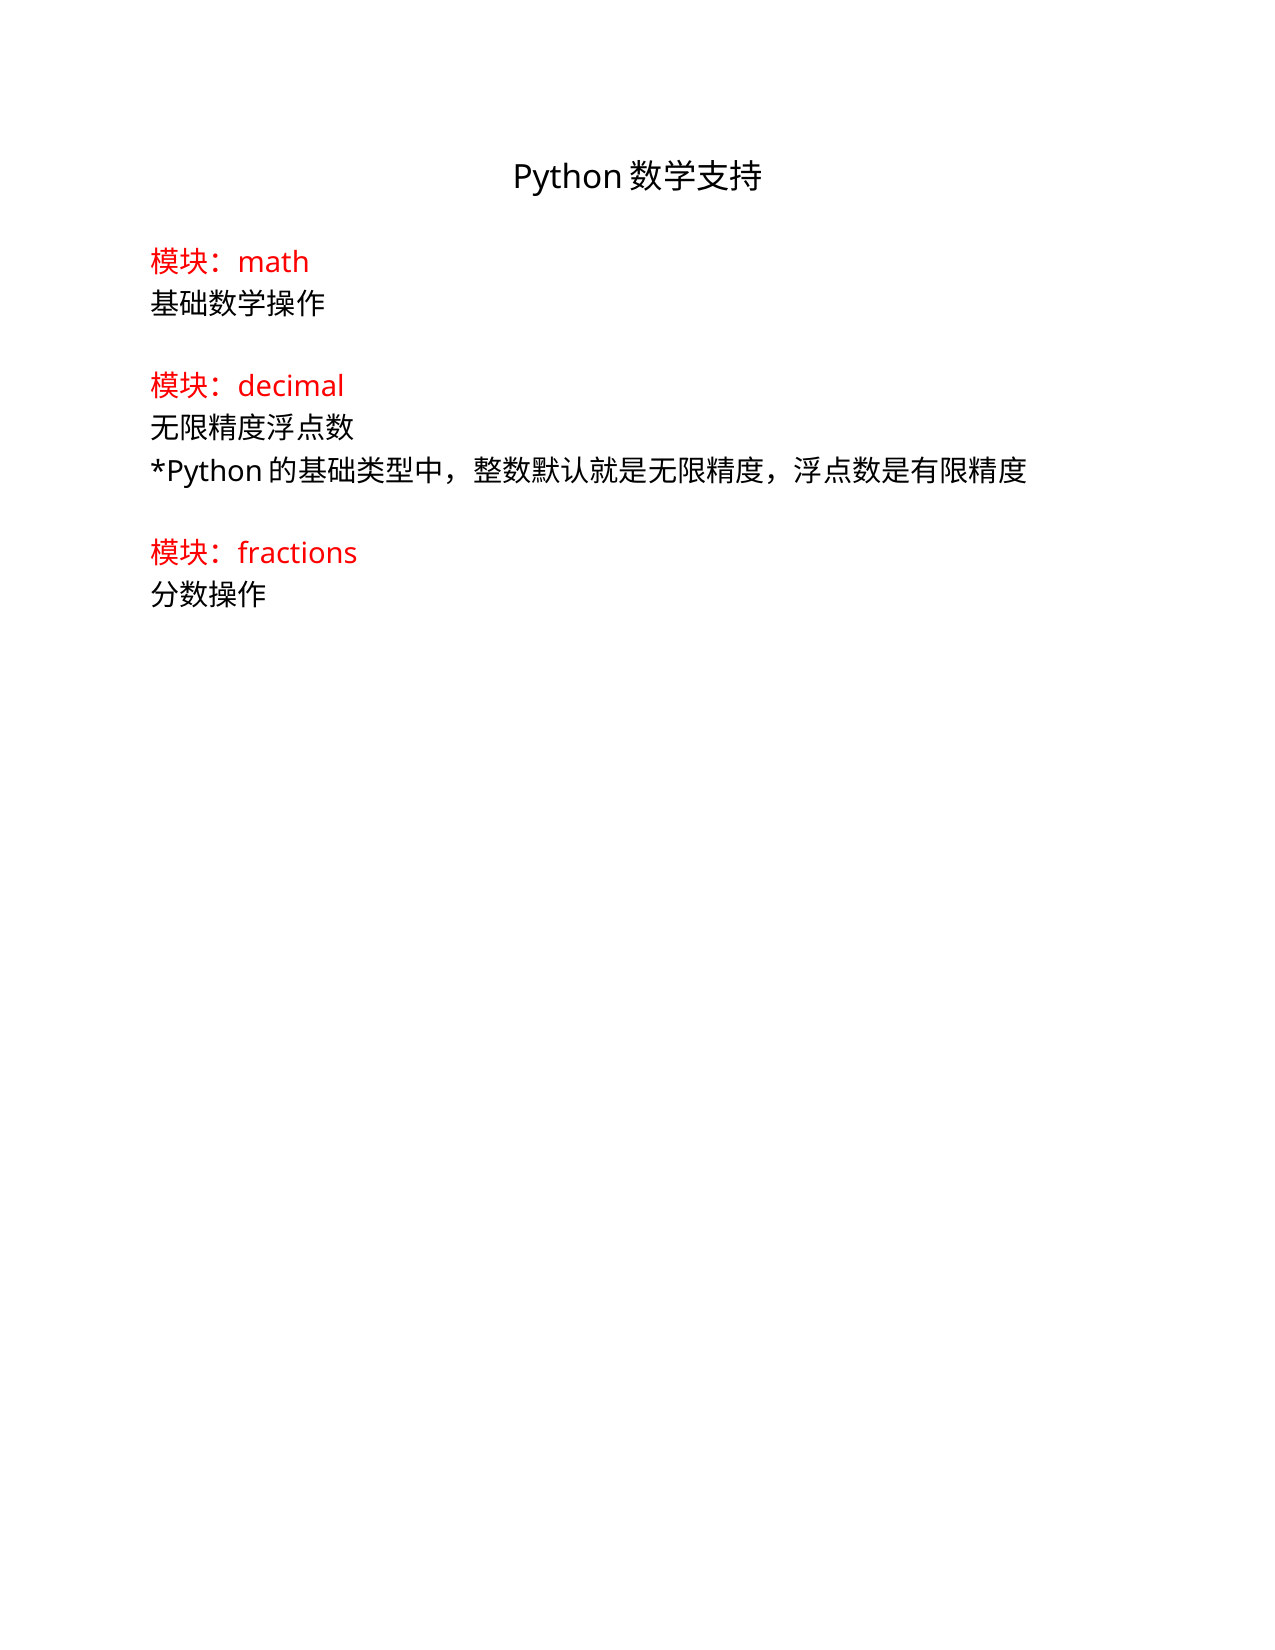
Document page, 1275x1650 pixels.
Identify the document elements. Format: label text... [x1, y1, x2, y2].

text Python数学支持 [150, 150, 1125, 198]
text 模块：decimal [150, 362, 1125, 405]
text *Python的基础类型中，整数默认就是无限精度，浮点数是有限精度 [150, 447, 1125, 489]
text 无限精度浮点数 [150, 405, 1125, 447]
text 模块：fractions [150, 529, 1125, 572]
text 模块：math [150, 238, 1125, 281]
text 基础数学操作 [150, 281, 1125, 323]
text 分数操作 [150, 572, 1125, 614]
